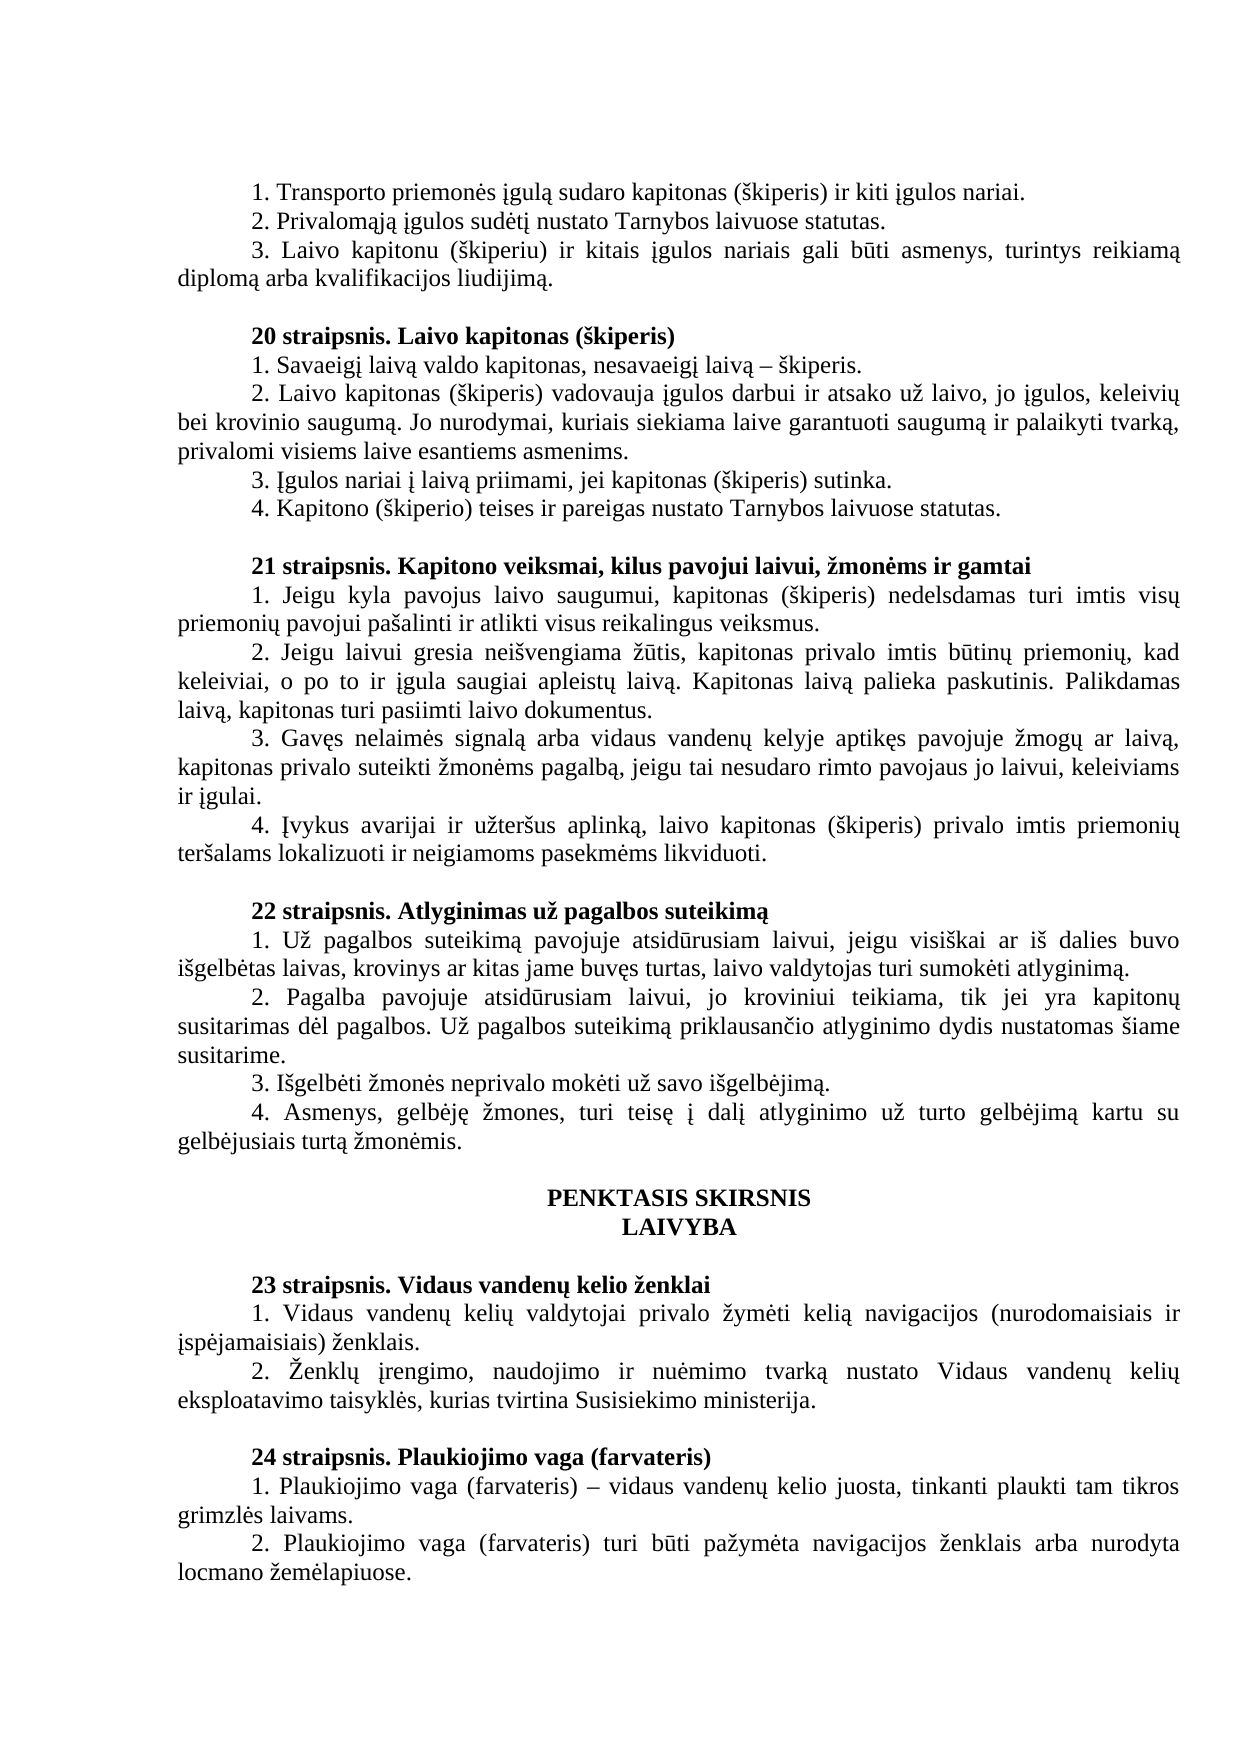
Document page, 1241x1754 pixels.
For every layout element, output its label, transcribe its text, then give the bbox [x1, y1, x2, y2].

text 21 straipsnis. Kapitono veiksmai, kilus pavojui laivui, žmonėms ir gamtai [177, 551, 1181, 580]
text 2. Pagalba pavojuje atsidūrusiam laivui, jo kroviniui teikiama, tik jei yra kapitonų susitarimas dėl pagalbos. Už pagalbos suteikimą priklausančio atlyginimo dydis nustatomas šiame susitarime. [177, 982, 1181, 1068]
text 1. Plaukiojimo vaga (farvateris) – vidaus vandenų kelio juosta, tinkanti plaukti tam tikros grimzlės laivams. [177, 1471, 1181, 1528]
text 1. Vidaus vandenų kelių valdytojai privalo žymėti kelią navigacijos (nurodomaisiais ir įspėjamaisiais) ženklais. [177, 1298, 1181, 1356]
text 20 straipsnis. Laivo kapitonas (škiperis) [177, 321, 1181, 350]
text 4. Kapitono (škiperio) teises ir pareigas nustato Tarnybos laivuose statutas. [177, 493, 1181, 522]
text 4. Asmenys, gelbėję žmones, turi teisę į dalį atlyginimo už turto gelbėjimą kartu su gelbėjusiais turtą žmonėmis. [177, 1097, 1181, 1155]
text 3. Laivo kapitonu (škiperiu) ir kitais įgulos nariais gali būti asmenys, turintys reikiamą diplomą arba kvalifikacijos liudijimą. [177, 235, 1181, 292]
text 1. Savaeigį laivą valdo kapitonas, nesavaeigį laivą – škiperis. [177, 350, 1181, 378]
text PENKTASIS SKIRSNIS [177, 1183, 1181, 1212]
text 2. Plaukiojimo vaga (farvateris) turi būti pažymėta navigacijos ženklais arba nurodyta locmano žemėlapiuose. [177, 1528, 1181, 1586]
text 24 straipsnis. Plaukiojimo vaga (farvateris) [177, 1442, 1181, 1471]
text 3. Gavęs nelaimės signalą arba vidaus vandenų kelyje aptikęs pavojuje žmogų ar laivą, kapitonas privalo suteikti žmonėms pagalbą, jeigu tai nesudaro rimto pavojaus jo laivui, keleiviams ir įgulai. [177, 723, 1181, 810]
text 2. Jeigu laivui gresia neišvengiama žūtis, kapitonas privalo imtis būtinų priemonių, kad keleiviai, o po to ir įgula saugiai apleistų laivą. Kapitonas laivą palieka paskutinis. Palikdamas laivą, kapitonas turi pasiimti laivo dokumentus. [177, 637, 1181, 723]
text 1. Už pagalbos suteikimą pavojuje atsidūrusiam laivui, jeigu visiškai ar iš dalies buvo išgelbėtas laivas, krovinys ar kitas jame buvęs turtas, laivo valdytojas turi sumokėti atlyginimą. [177, 925, 1181, 982]
text 1. Transporto priemonės įgulą sudaro kapitonas (škiperis) ir kiti įgulos nariai. [177, 177, 1181, 206]
text LAIVYBA [177, 1212, 1181, 1241]
text 2. Laivo kapitonas (škiperis) vadovauja įgulos darbui ir atsako už laivo, jo įgulos, keleivių bei krovinio saugumą. Jo nurodymai, kuriais siekiama laive garantuoti saugumą ir palaikyti tvarką, privalomi visiems laive esantiems asmenims. [177, 378, 1181, 465]
text 1. Jeigu kyla pavojus laivo saugumui, kapitonas (škiperis) nedelsdamas turi imtis visų priemonių pavojui pašalinti ir atlikti visus reikalingus veiksmus. [177, 580, 1181, 637]
text 3. Išgelbėti žmonės neprivalo mokėti už savo išgelbėjimą. [177, 1068, 1181, 1097]
text 2. Ženklų įrengimo, naudojimo ir nuėmimo tvarką nustato Vidaus vandenų kelių eksploatavimo taisyklės, kurias tvirtina Susisiekimo ministerija. [177, 1356, 1181, 1413]
text 2. Privalomąją įgulos sudėtį nustato Tarnybos laivuose statutas. [177, 206, 1181, 235]
text 22 straipsnis. Atlyginimas už pagalbos suteikimą [177, 896, 1181, 925]
text 3. Įgulos nariai į laivą priimami, jei kapitonas (škiperis) sutinka. [177, 465, 1181, 493]
text 4. Įvykus avarijai ir užteršus aplinką, laivo kapitonas (škiperis) privalo imtis priemonių teršalams lokalizuoti ir neigiamoms pasekmėms likviduoti. [177, 810, 1181, 867]
text 23 straipsnis. Vidaus vandenų kelio ženklai [177, 1270, 1181, 1298]
